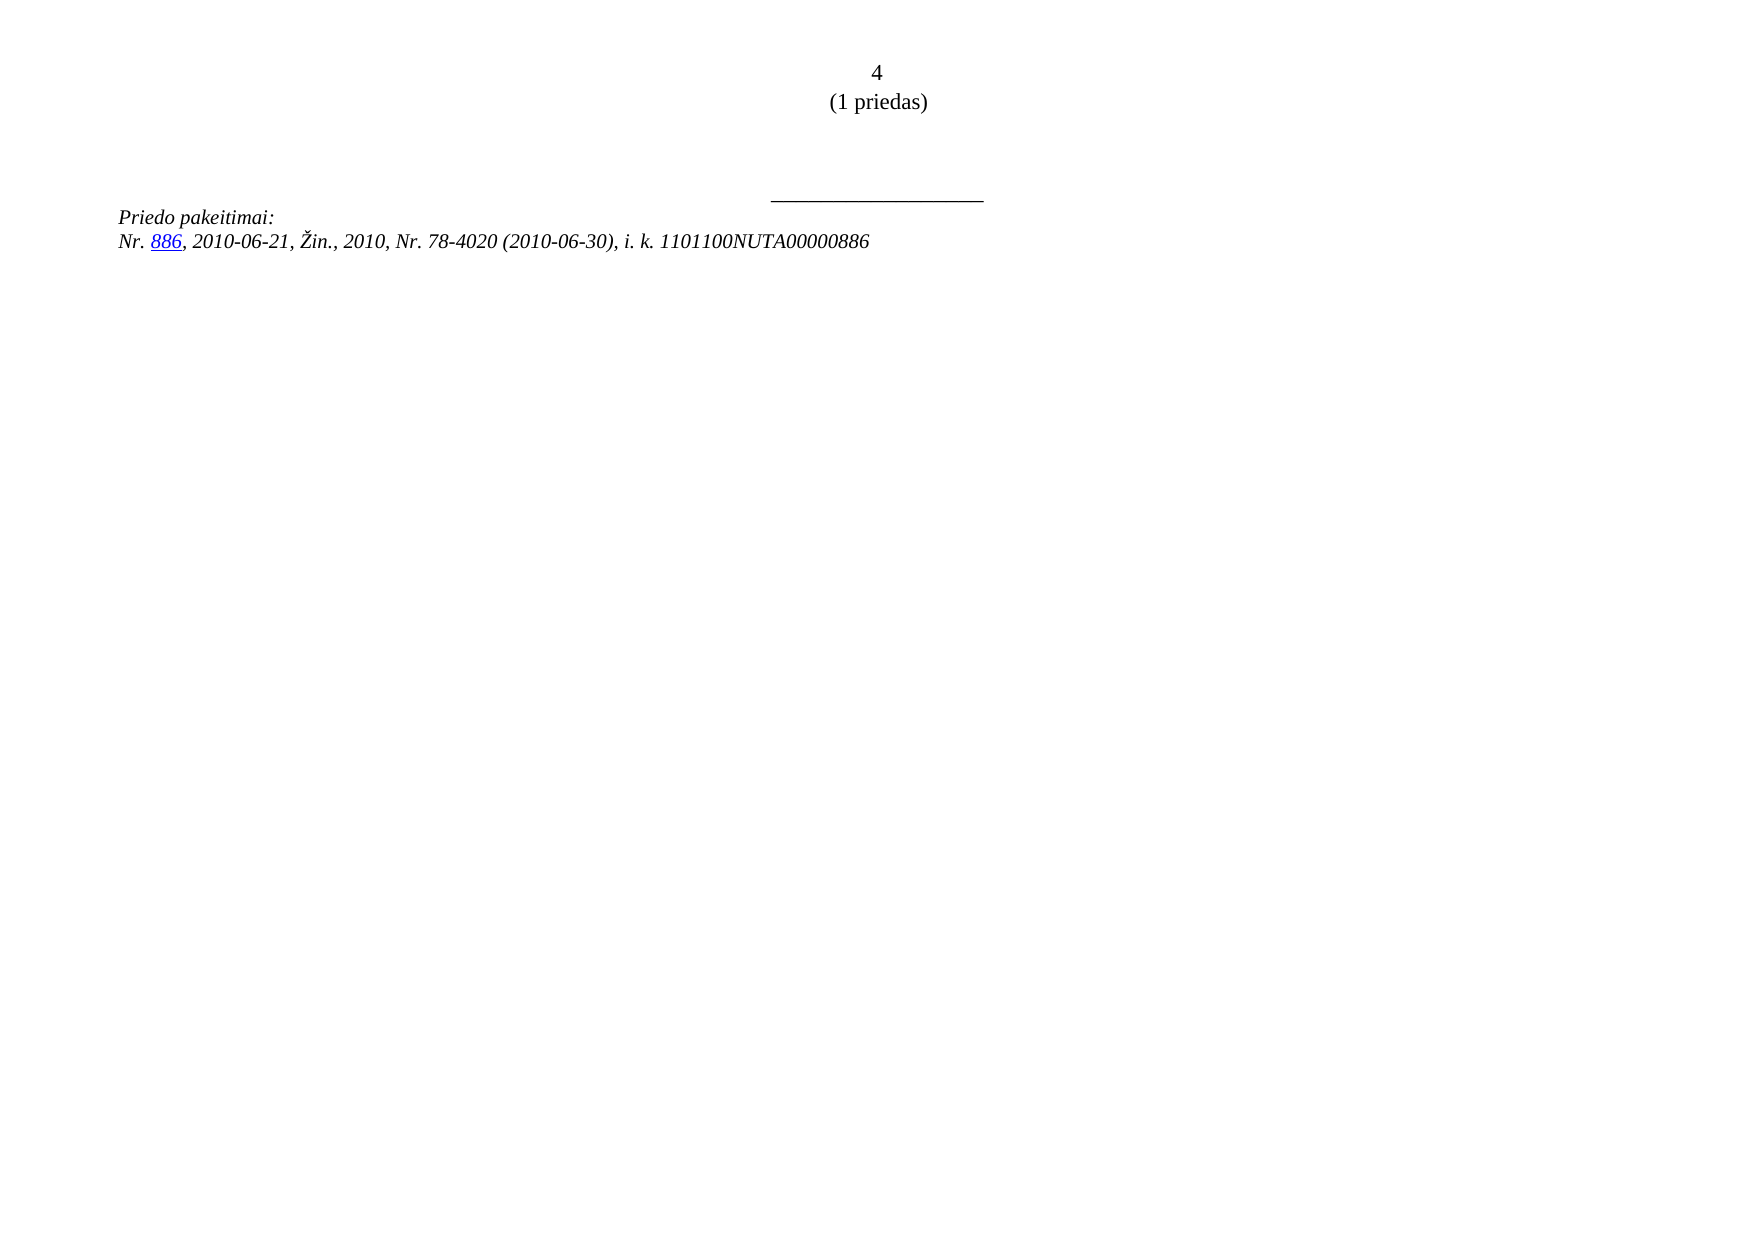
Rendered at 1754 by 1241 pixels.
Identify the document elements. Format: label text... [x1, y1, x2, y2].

text _________________ [118, 176, 1636, 205]
text Priedo pakeitimai: [118, 205, 1636, 229]
text Nr. 886, 2010-06-21, Žin., 2010, Nr. 78-4020 (2010-06-30), i. k. 1101100NUTA00000886 [118, 229, 1636, 253]
